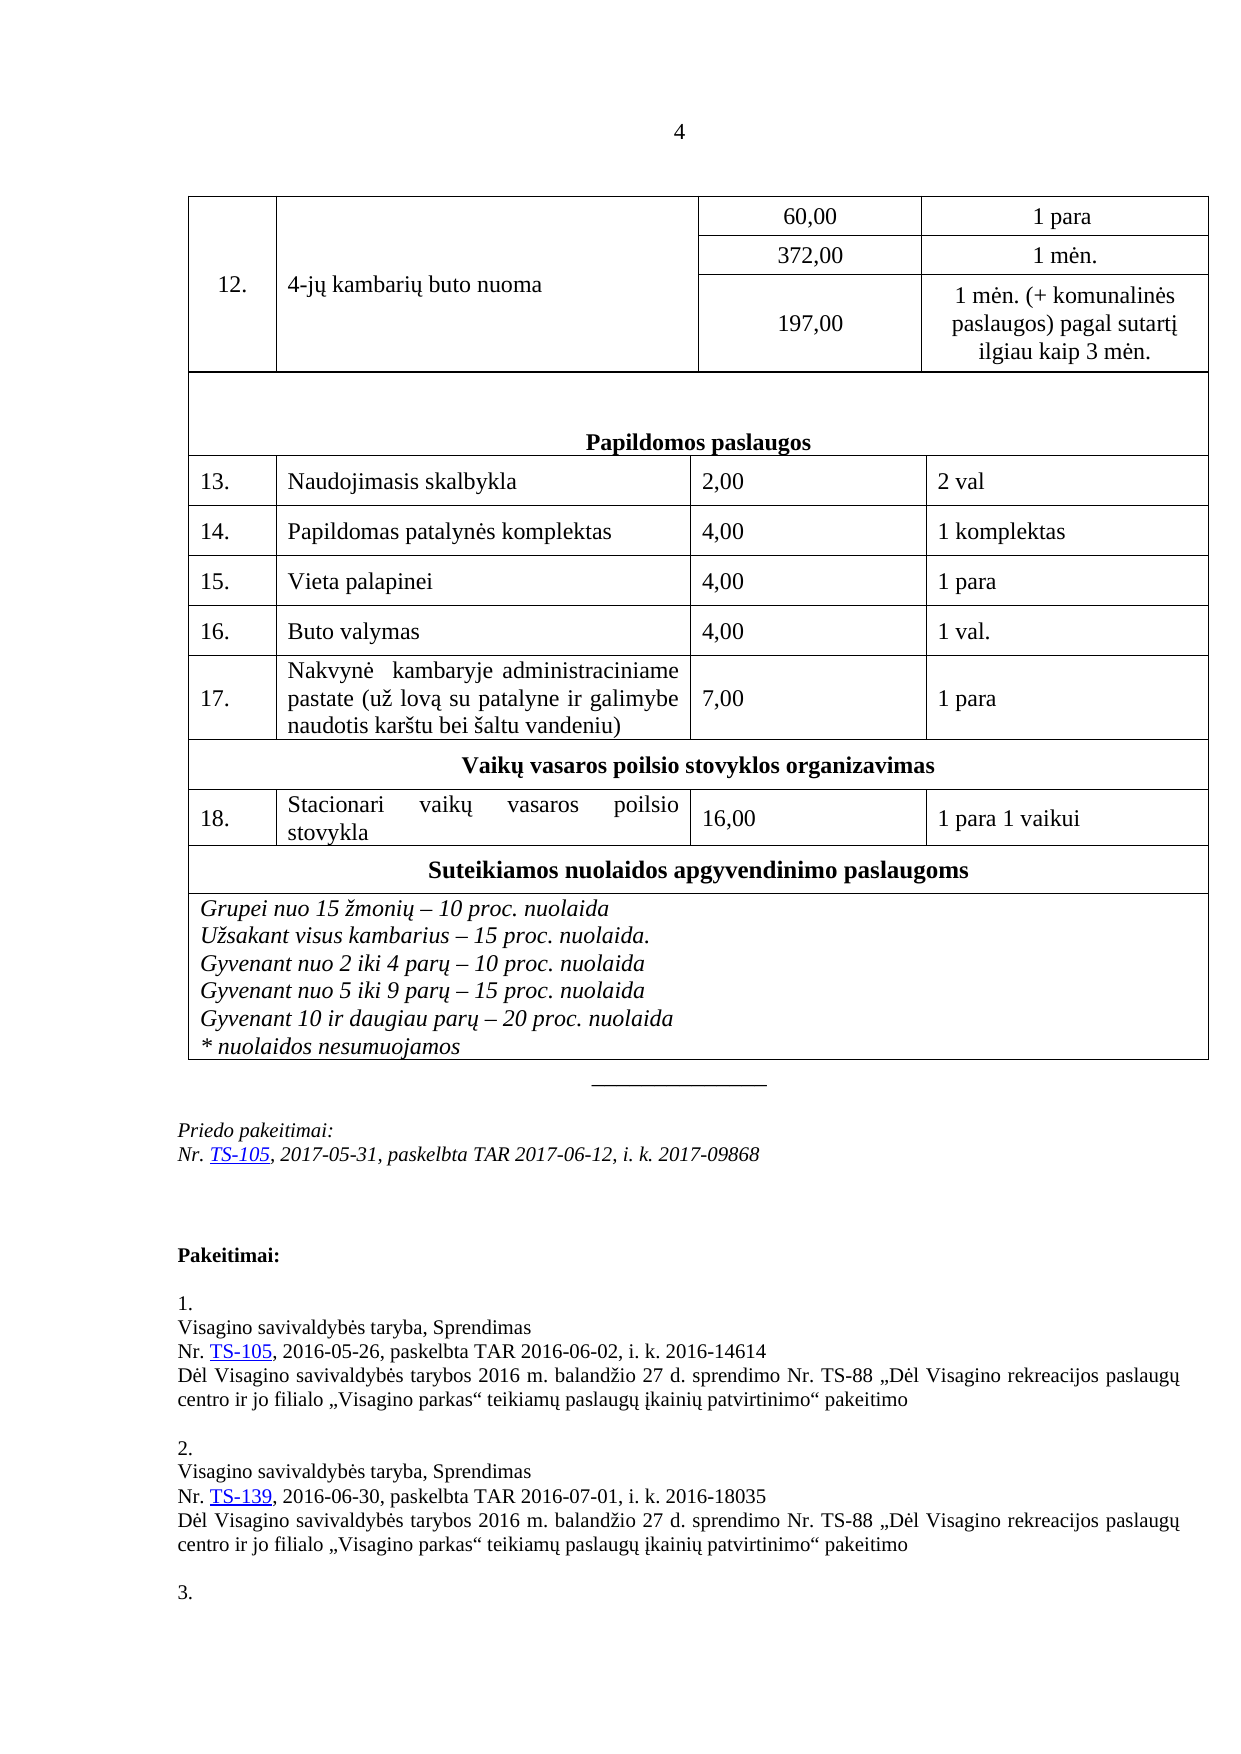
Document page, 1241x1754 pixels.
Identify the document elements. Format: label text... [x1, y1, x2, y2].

table_cell 16. [189, 606, 276, 655]
text Priedo pakeitimai: [177, 1118, 1181, 1142]
table_cell 1 para [927, 656, 1208, 739]
table_cell Papildomos paslaugos [189, 373, 1208, 455]
table_cell Suteikiamos nuolaidos apgyvendinimo paslaugoms [189, 846, 1208, 893]
table_cell 4,00 [691, 606, 926, 655]
text 1. [177, 1291, 1181, 1315]
table_cell Vieta palapinei [277, 556, 690, 605]
table_cell 1 mėn. (+ komunalinės paslaugos) pagal sutartį ilgiau kaip 3 mėn. [922, 275, 1208, 371]
text Dėl Visagino savivaldybės tarybos 2016 m. balandžio 27 d. sprendimo Nr. TS-88 „Dėl Visagino rekreacijos paslaugų centro ir jo filialo „Visagino parkas“ teikiamų paslaugų įkainių patvirtinimo“ pakeitimo [177, 1363, 1181, 1411]
table_cell 60,00 [699, 197, 921, 234]
text 3. [177, 1580, 1181, 1604]
table_cell 15. [189, 556, 276, 605]
text Nr. TS-105, 2017-05-31, paskelbta TAR 2017-06-12, i. k. 2017-09868 [177, 1142, 1181, 1166]
text Visagino savivaldybės taryba, Sprendimas [177, 1315, 1181, 1339]
text Pakeitimai: [177, 1243, 1181, 1267]
text 2. [177, 1435, 1181, 1459]
table_cell 4-jų kambarių buto nuoma [277, 197, 698, 371]
table_cell 4,00 [691, 506, 926, 555]
table_cell 7,00 [691, 656, 926, 739]
text Visagino savivaldybės taryba, Sprendimas [177, 1459, 1181, 1483]
table_cell 12. [189, 197, 276, 371]
table_cell 197,00 [699, 275, 921, 371]
table_cell 2,00 [691, 456, 926, 505]
table_cell 4,00 [691, 556, 926, 605]
table_cell 372,00 [699, 236, 921, 274]
table_cell Papildomas patalynės komplektas [277, 506, 690, 555]
table_cell 14. [189, 506, 276, 555]
table_cell 1 komplektas [927, 506, 1208, 555]
table_cell 1 val. [927, 606, 1208, 655]
table_cell 17. [189, 656, 276, 739]
text Dėl Visagino savivaldybės tarybos 2016 m. balandžio 27 d. sprendimo Nr. TS-88 „Dėl Visagino rekreacijos paslaugų centro ir jo filialo „Visagino parkas“ teikiamų paslaugų įkainių patvirtinimo“ pakeitimo [177, 1508, 1181, 1556]
table_cell 1 para [927, 556, 1208, 605]
table_cell 16,00 [691, 790, 926, 845]
table_cell Stacionari vaikų vasaros poilsio stovykla [277, 790, 690, 845]
text ______________ [177, 1060, 1181, 1089]
table_cell 1 para 1 vaikui [927, 790, 1208, 845]
text Nr. TS-139, 2016-06-30, paskelbta TAR 2016-07-01, i. k. 2016-18035 [177, 1483, 1181, 1508]
table_cell 1 para [922, 197, 1208, 234]
table_cell Nakvynė kambaryje administraciniame pastate (už lovą su patalyne ir galimybe naudotis karštu bei šaltu vandeniu) [277, 656, 690, 739]
table_cell Grupei nuo 15 žmonių – 10 proc. nuolaida Užsakant visus kambarius – 15 proc. nuolaida. Gyvenant nuo 2 iki 4 parų – 10 proc. nuolaida Gyvenant nuo 5 iki 9 parų – 15 proc. nuolaida Gyvenant 10 ir daugiau parų – 20 proc. nuolaida * nuolaidos nesumuojamos [189, 894, 1208, 1059]
text Nr. TS-105, 2016-05-26, paskelbta TAR 2016-06-02, i. k. 2016-14614 [177, 1339, 1181, 1363]
table_cell Vaikų vasaros poilsio stovyklos organizavimas [189, 740, 1208, 789]
table_cell 13. [189, 456, 276, 505]
table_cell Buto valymas [277, 606, 690, 655]
table_cell 18. [189, 790, 276, 845]
table_cell 1 mėn. [922, 236, 1208, 274]
table_cell Naudojimasis skalbykla [277, 456, 690, 505]
table_cell 2 val [927, 456, 1208, 505]
